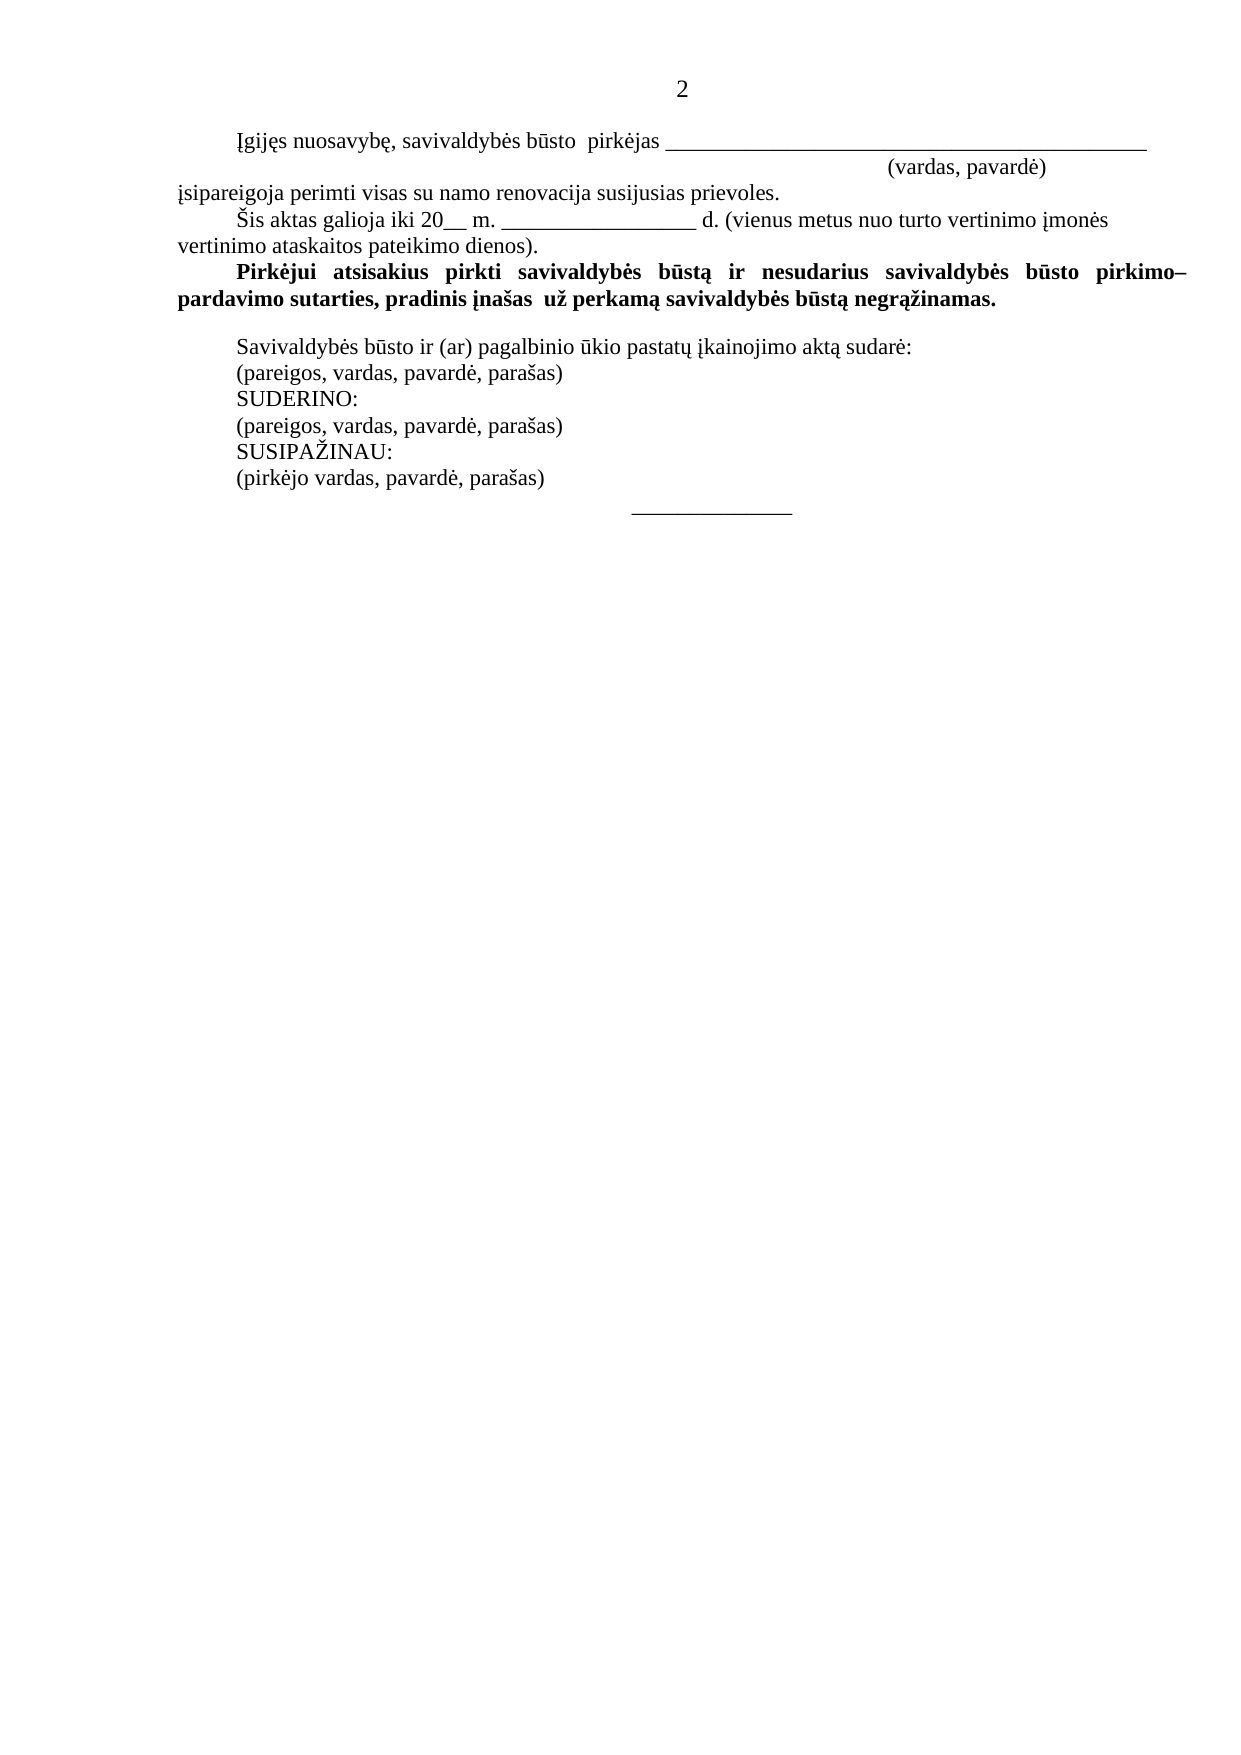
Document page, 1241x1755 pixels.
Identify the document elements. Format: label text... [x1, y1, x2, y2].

text SUSIPAŽINAU: [177, 438, 1187, 464]
text (vardas, pavardė) [177, 153, 1187, 179]
text Pirkėjui atsisakius pirkti savivaldybės būstą ir nesudarius savivaldybės būsto pirkimo–pardavimo sutarties, pradinis įnašas už perkamą savivaldybės būstą negrąžinamas. [177, 258, 1187, 311]
text įsipareigoja perimti visas su namo renovacija susijusias prievoles. [177, 179, 1187, 206]
text Šis aktas galioja iki 20__ m. _________________ d. (vienus metus nuo turto vertinimo įmonės vertinimo ataskaitos pateikimo dienos). [177, 206, 1187, 258]
text Savivaldybės būsto ir (ar) pagalbinio ūkio pastatų įkainojimo aktą sudarė: [177, 333, 1187, 359]
text ______________ [177, 491, 1187, 517]
text (pareigos, vardas, pavardė, parašas) [177, 359, 1187, 385]
text (pareigos, vardas, pavardė, parašas) [177, 412, 1187, 438]
text (pirkėjo vardas, pavardė, parašas) [177, 464, 1187, 491]
text SUDERINO: [177, 385, 1187, 412]
text Įgijęs nuosavybę, savivaldybės būsto pirkėjas __________________________________________ [177, 127, 1187, 153]
